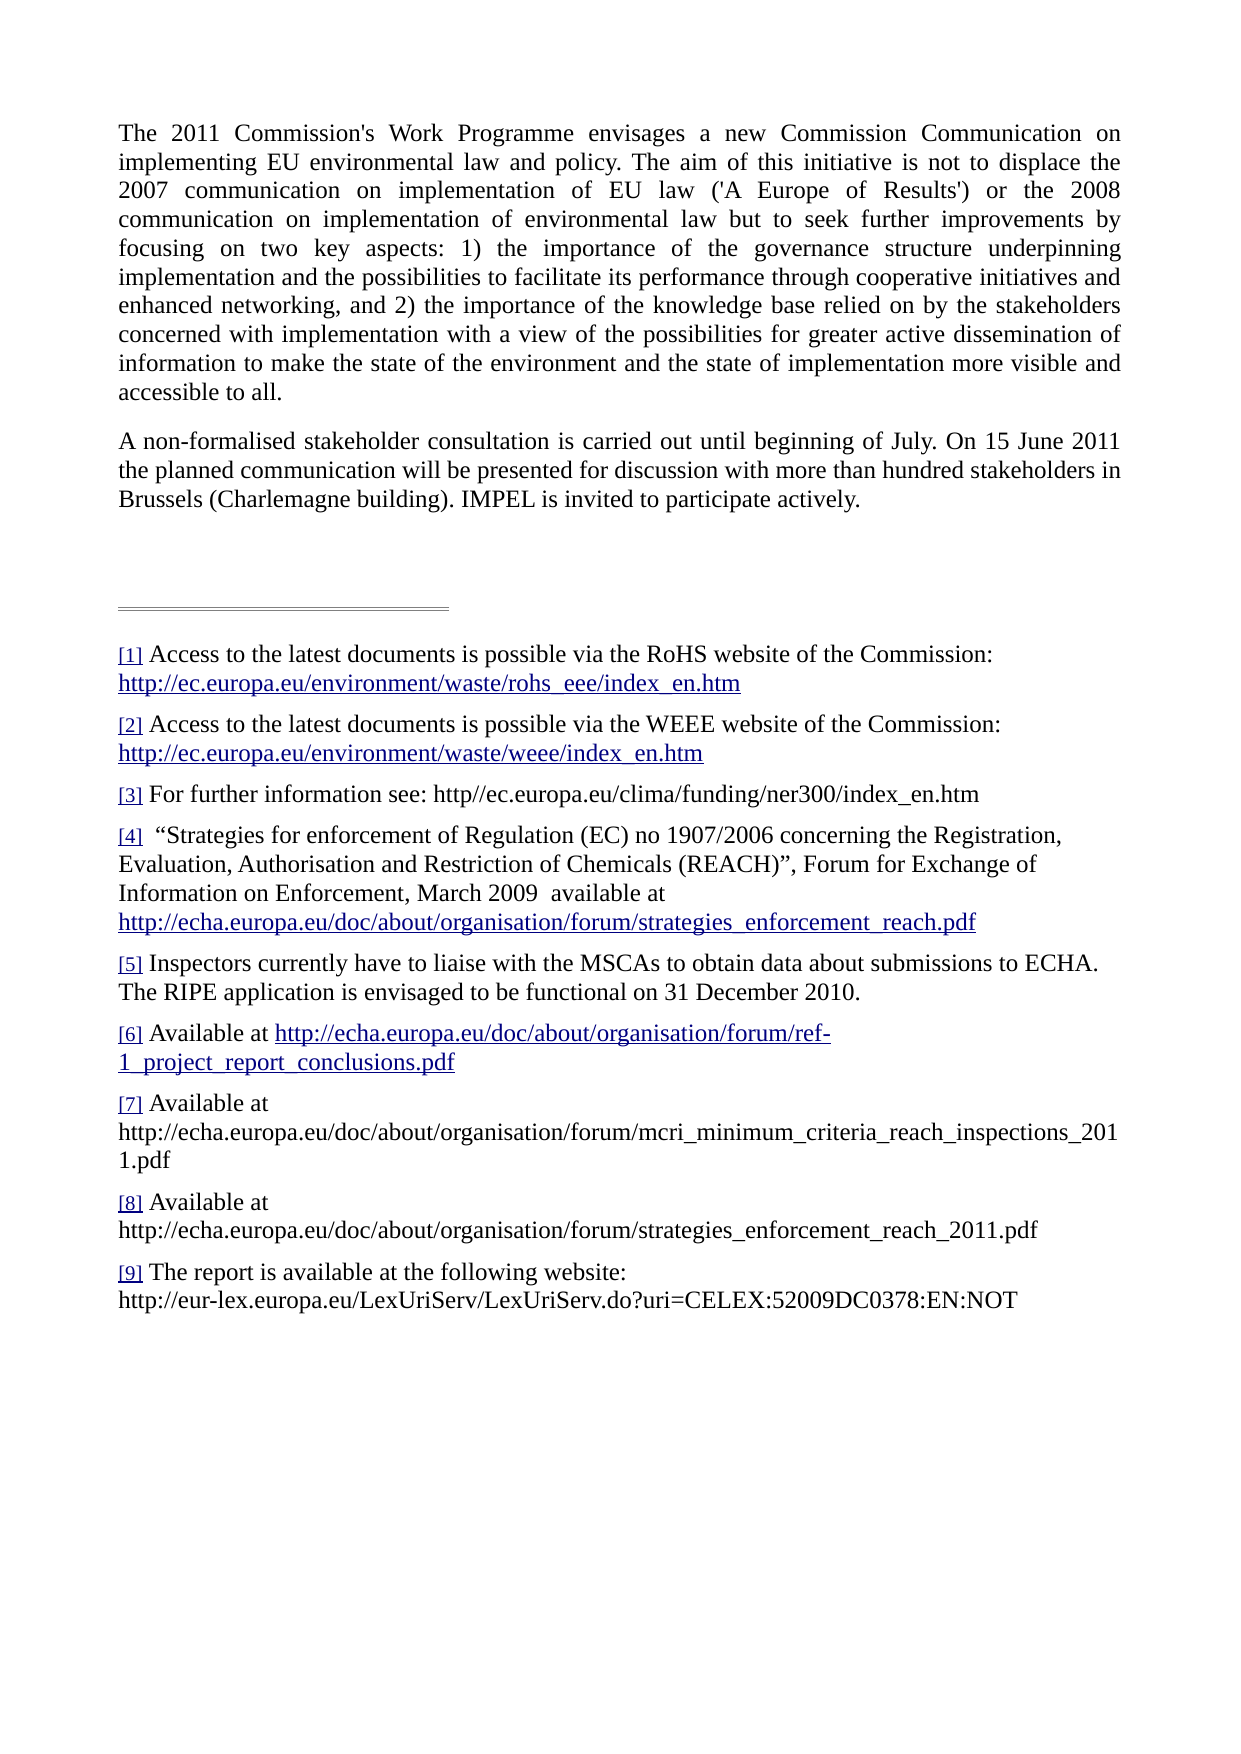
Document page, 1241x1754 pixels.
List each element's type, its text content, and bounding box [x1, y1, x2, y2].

text The 2011 Commission's Work Programme envisages a new Commission Communication on implementing EU environmental law and policy. The aim of this initiative is not to displace the 2007 communication on implementation of EU law ('A Europe of Results') or the 2008 communication on implementation of environmental law but to seek further improvements by focusing on two key aspects: 1) the importance of the governance structure underpinning implementation and the possibilities to facilitate its performance through cooperative initiatives and enhanced networking, and 2) the importance of the knowledge base relied on by the stakeholders concerned with implementation with a view of the possibilities for greater active dissemination of information to make the state of the environment and the state of implementation more visible and accessible to all. [118, 118, 1122, 406]
text [7] Available at http://echa.europa.eu/doc/about/organisation/forum/mcri_minimum_criteria_reach_inspections_2011.pdf [118, 1088, 1122, 1174]
text [6] Available at http://echa.europa.eu/doc/about/organisation/forum/ref-1_project_report_conclusions.pdf [118, 1018, 1122, 1076]
text [9] The report is available at the following website: http://eur-lex.europa.eu/LexUriServ/LexUriServ.do?uri=CELEX:52009DC0378:EN:NOT [118, 1257, 1122, 1314]
text [4] “Strategies for enforcement of Regulation (EC) no 1907/2006 concerning the Registration, Evaluation, Authorisation and Restriction of Chemicals (REACH)”, Forum for Exchange of Information on Enforcement, March 2009 available at http://echa.europa.eu/doc/about/organisation/forum/strategies_enforcement_reach.pdf [118, 821, 1122, 936]
text [8] Available at http://echa.europa.eu/doc/about/organisation/forum/strategies_enforcement_reach_2011.pdf [118, 1187, 1122, 1244]
text A non-formalised stakeholder consultation is carried out until beginning of July. On 15 June 2011 the planned communication will be presented for discussion with more than hundred stakeholders in Brussels (Charlemagne building). IMPEL is invited to participate actively. [118, 426, 1122, 513]
text [2] Access to the latest documents is possible via the WEEE website of the Commission: http://ec.europa.eu/environment/waste/weee/index_en.htm [118, 709, 1122, 767]
text [1] Access to the latest documents is possible via the RoHS website of the Commission: http://ec.europa.eu/environment/waste/rohs_eee/index_en.htm [118, 639, 1122, 697]
text [5] Inspectors currently have to liaise with the MSCAs to obtain data about submissions to ECHA. The RIPE application is envisaged to be functional on 31 December 2010. [118, 948, 1122, 1006]
text [3] For further information see: http//ec.europa.eu/clima/funding/ner300/index_en.htm [118, 779, 1122, 808]
